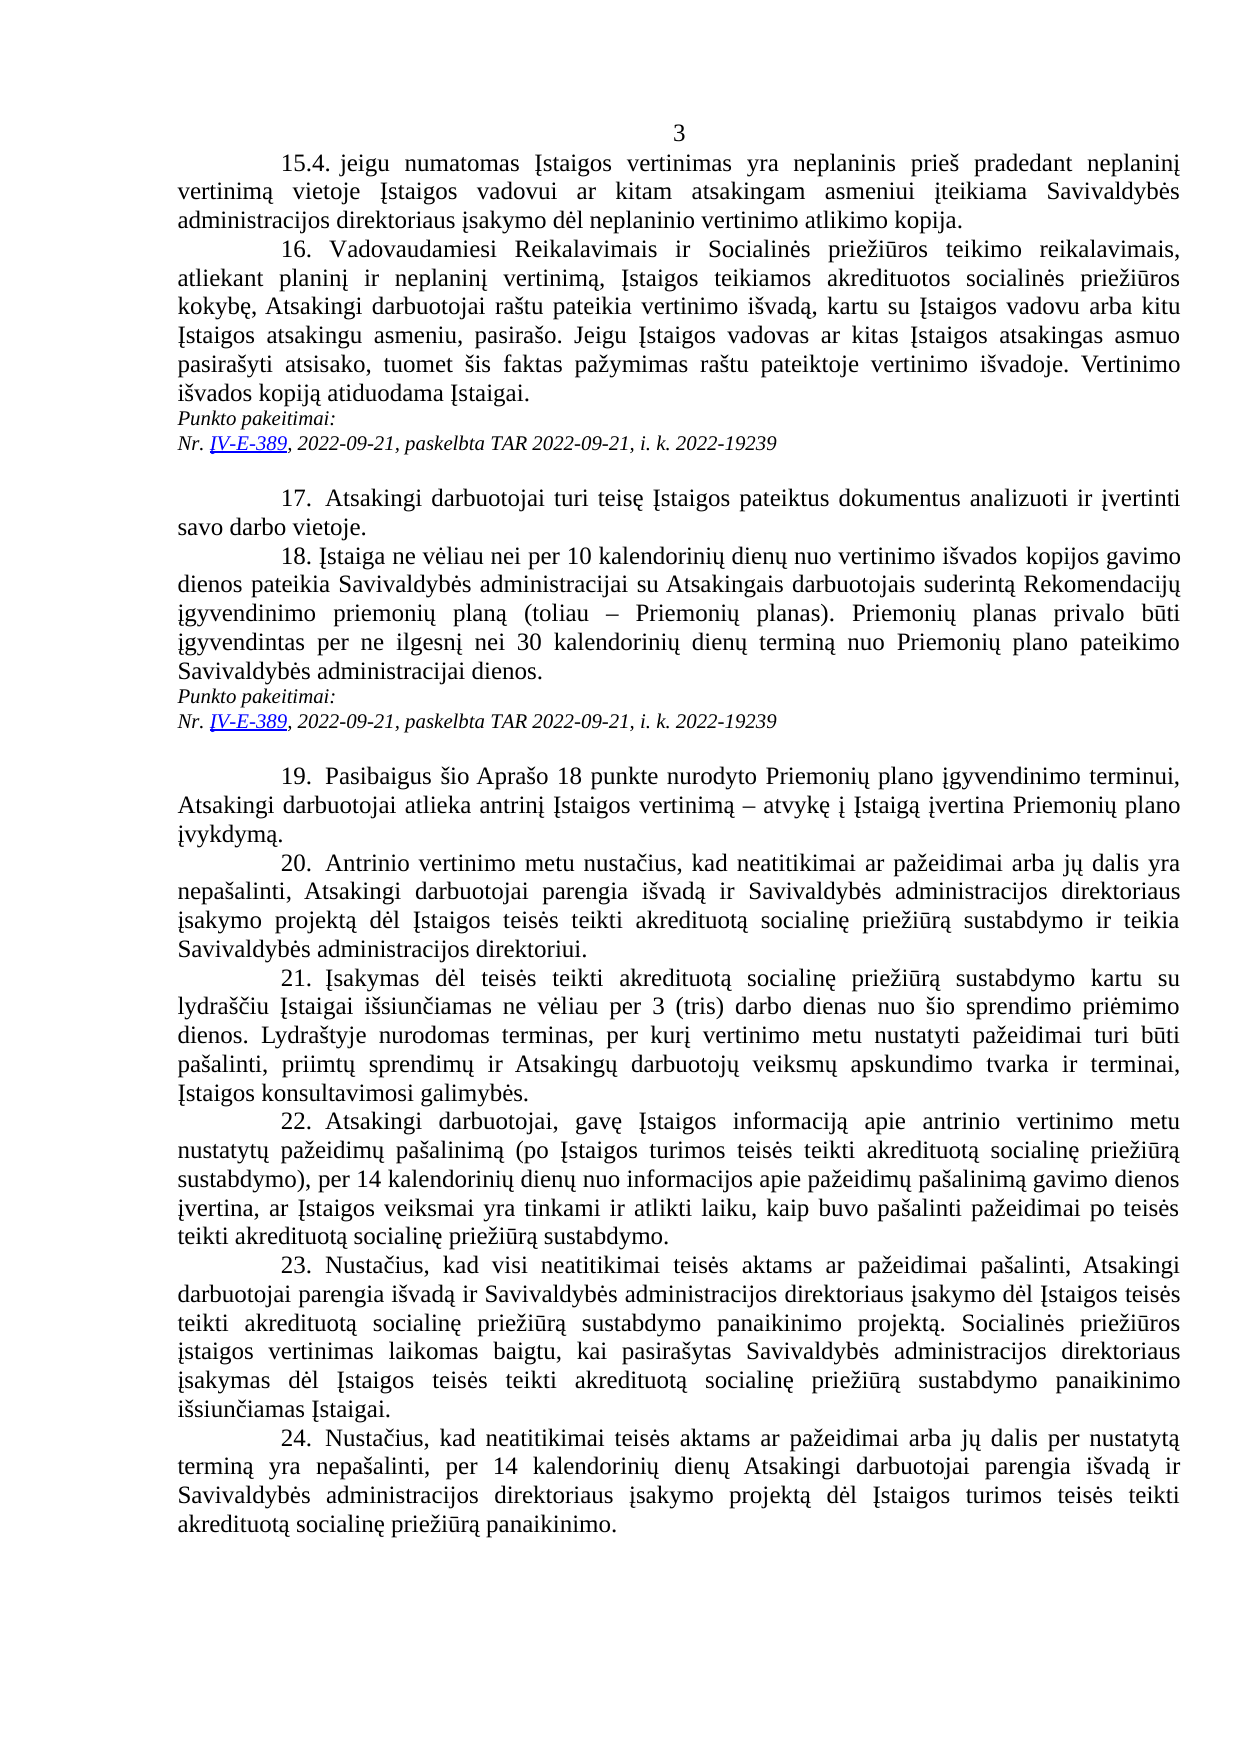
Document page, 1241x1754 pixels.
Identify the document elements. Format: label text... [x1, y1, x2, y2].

text Punkto pakeitimai: [177, 406, 1181, 430]
text 23. Nustačius, kad visi neatitikimai teisės aktams ar pažeidimai pašalinti, Atsakingi darbuotojai parengia išvadą ir Savivaldybės administracijos direktoriaus įsakymo dėl Įstaigos teisės teikti akredituotą socialinę priežiūrą sustabdymo panaikinimo projektą. Socialinės priežiūros įstaigos vertinimas laikomas baigtu, kai pasirašytas Savivaldybės administracijos direktoriaus įsakymas dėl Įstaigos teisės teikti akredituotą socialinę priežiūrą sustabdymo panaikinimo išsiunčiamas Įstaigai. [177, 1250, 1181, 1423]
text 22. Atsakingi darbuotojai, gavę Įstaigos informaciją apie antrinio vertinimo metu nustatytų pažeidimų pašalinimą (po Įstaigos turimos teisės teikti akredituotą socialinę priežiūrą sustabdymo), per 14 kalendorinių dienų nuo informacijos apie pažeidimų pašalinimą gavimo dienos įvertina, ar Įstaigos veiksmai yra tinkami ir atlikti laiku, kaip buvo pašalinti pažeidimai po teisės teikti akredituotą socialinę priežiūrą sustabdymo. [177, 1106, 1181, 1250]
text Nr. ĮV-E-389, 2022-09-21, paskelbta TAR 2022-09-21, i. k. 2022-19239 [177, 430, 1181, 454]
text 20. Antrinio vertinimo metu nustačius, kad neatitikimai ar pažeidimai arba jų dalis yra nepašalinti, Atsakingi darbuotojai parengia išvadą ir Savivaldybės administracijos direktoriaus įsakymo projektą dėl Įstaigos teisės teikti akredituotą socialinę priežiūrą sustabdymo ir teikia Savivaldybės administracijos direktoriui. [177, 848, 1181, 963]
text Nr. ĮV-E-389, 2022-09-21, paskelbta TAR 2022-09-21, i. k. 2022-19239 [177, 708, 1181, 733]
text Punkto pakeitimai: [177, 684, 1181, 708]
text 21. Įsakymas dėl teisės teikti akredituotą socialinę priežiūrą sustabdymo kartu su lydraščiu Įstaigai išsiunčiamas ne vėliau per 3 (tris) darbo dienas nuo šio sprendimo priėmimo dienos. Lydraštyje nurodomas terminas, per kurį vertinimo metu nustatyti pažeidimai turi būti pašalinti, priimtų sprendimų ir Atsakingų darbuotojų veiksmų apskundimo tvarka ir terminai, Įstaigos konsultavimosi galimybės. [177, 963, 1181, 1106]
text 15.4. jeigu numatomas Įstaigos vertinimas yra neplaninis prieš pradedant neplaninį vertinimą vietoje Įstaigos vadovui ar kitam atsakingam asmeniui įteikiama Savivaldybės administracijos direktoriaus įsakymo dėl neplaninio vertinimo atlikimo kopija. [177, 148, 1181, 234]
text 18. Įstaiga ne vėliau nei per 10 kalendorinių dienų nuo vertinimo išvados kopijos gavimo dienos pateikia Savivaldybės administracijai su Atsakingais darbuotojais suderintą Rekomendacijų įgyvendinimo priemonių planą (toliau – Priemonių planas). Priemonių planas privalo būti įgyvendintas per ne ilgesnį nei 30 kalendorinių dienų terminą nuo Priemonių plano pateikimo Savivaldybės administracijai dienos. [177, 541, 1181, 684]
text 24. Nustačius, kad neatitikimai teisės aktams ar pažeidimai arba jų dalis per nustatytą terminą yra nepašalinti, per 14 kalendorinių dienų Atsakingi darbuotojai parengia išvadą ir Savivaldybės administracijos direktoriaus įsakymo projektą dėl Įstaigos turimos teisės teikti akredituotą socialinę priežiūrą panaikinimo. [177, 1423, 1181, 1538]
text 17. Atsakingi darbuotojai turi teisę Įstaigos pateiktus dokumentus analizuoti ir įvertinti savo darbo vietoje. [177, 483, 1181, 541]
text 19. Pasibaigus šio Aprašo 18 punkte nurodyto Priemonių plano įgyvendinimo terminui, Atsakingi darbuotojai atlieka antrinį Įstaigos vertinimą – atvykę į Įstaigą įvertina Priemonių plano įvykdymą. [177, 761, 1181, 848]
text 16. Vadovaudamiesi Reikalavimais ir Socialinės priežiūros teikimo reikalavimais, atliekant planinį ir neplaninį vertinimą, Įstaigos teikiamos akredituotos socialinės priežiūros kokybę, Atsakingi darbuotojai raštu pateikia vertinimo išvadą, kartu su Įstaigos vadovu arba kitu Įstaigos atsakingu asmeniu, pasirašo. Jeigu Įstaigos vadovas ar kitas Įstaigos atsakingas asmuo pasirašyti atsisako, tuomet šis faktas pažymimas raštu pateiktoje vertinimo išvadoje. Vertinimo išvados kopiją atiduodama Įstaigai. [177, 234, 1181, 406]
